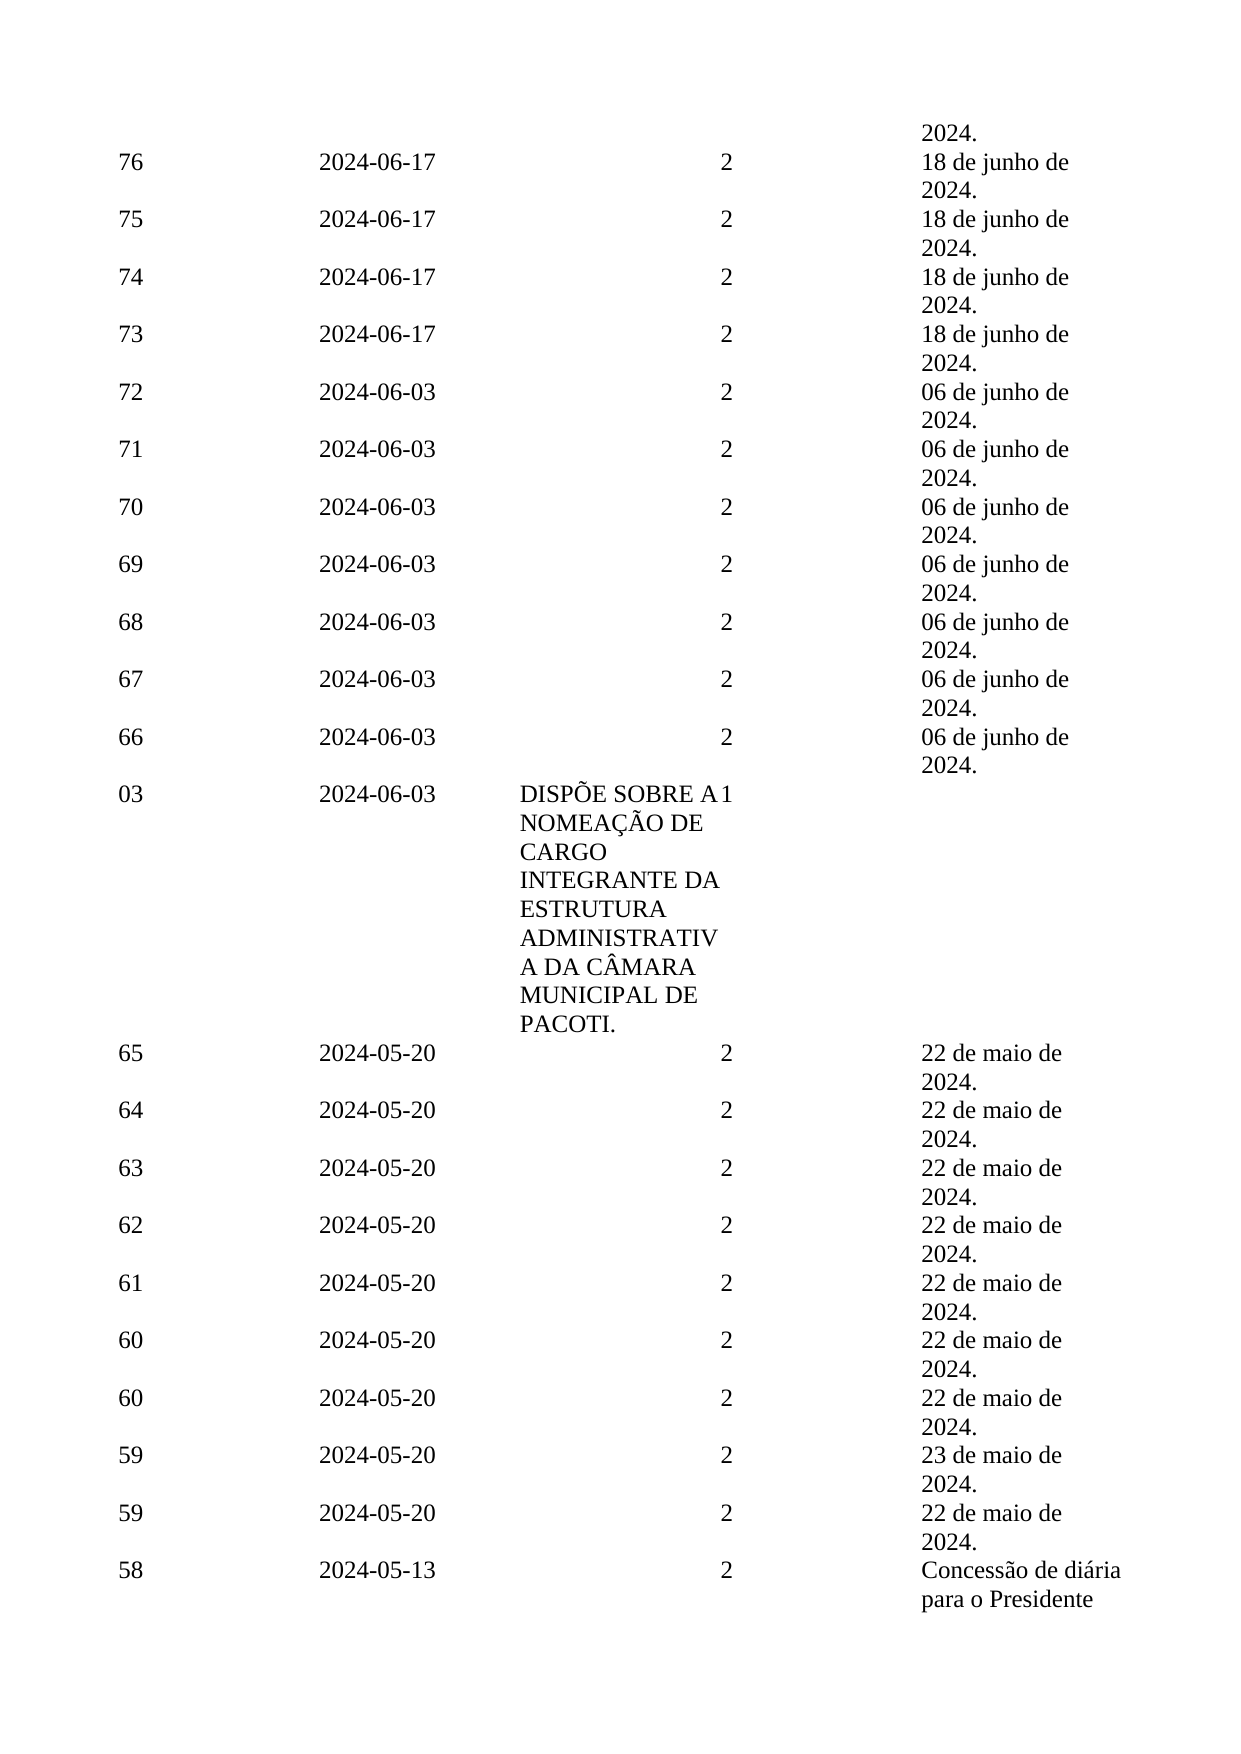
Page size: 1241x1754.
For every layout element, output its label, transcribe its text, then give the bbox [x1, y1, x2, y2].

table_cell 2 [720, 204, 921, 262]
table_cell 2 [720, 1326, 921, 1383]
table_cell [118, 118, 319, 147]
table_cell [520, 1498, 720, 1556]
table_cell 22 de maio de 2024. [921, 1038, 1122, 1096]
table_cell 2 [720, 319, 921, 377]
table_cell 2 [720, 549, 921, 607]
table_cell 2024-06-03 [319, 722, 519, 779]
table_cell 59 [118, 1441, 319, 1498]
table_cell 06 de junho de 2024. [921, 722, 1122, 779]
table_cell [520, 1211, 720, 1268]
table_cell 2 [720, 377, 921, 434]
table_cell [520, 118, 720, 147]
table_cell 2 [720, 492, 921, 549]
table_cell 2 [720, 1153, 921, 1211]
table_cell 2024-06-17 [319, 147, 519, 204]
table_cell 2024-05-20 [319, 1326, 519, 1383]
table_cell 71 [118, 434, 319, 492]
table_cell 2 [720, 262, 921, 319]
table_cell 2024-06-17 [319, 262, 519, 319]
table_cell 2024-06-03 [319, 549, 519, 607]
table_cell [520, 1556, 720, 1613]
table_cell 2 [720, 1211, 921, 1268]
table_cell 06 de junho de 2024. [921, 549, 1122, 607]
table_cell 2024-05-20 [319, 1268, 519, 1326]
table_cell 1 [720, 779, 921, 1038]
table_cell 2024-05-20 [319, 1498, 519, 1556]
table_cell 2024-06-17 [319, 204, 519, 262]
table_cell 74 [118, 262, 319, 319]
table_cell 2024-06-03 [319, 434, 519, 492]
table_cell 18 de junho de 2024. [921, 204, 1122, 262]
table_cell 63 [118, 1153, 319, 1211]
table_cell [520, 434, 720, 492]
table_cell [520, 377, 720, 434]
table_cell [520, 319, 720, 377]
table_cell 59 [118, 1498, 319, 1556]
table_cell 18 de junho de 2024. [921, 147, 1122, 204]
table_cell 06 de junho de 2024. [921, 434, 1122, 492]
table_cell 2024-05-20 [319, 1383, 519, 1441]
table_cell 2 [720, 722, 921, 779]
table_cell [520, 492, 720, 549]
table_cell 76 [118, 147, 319, 204]
table_cell 22 de maio de 2024. [921, 1383, 1122, 1441]
table_cell [319, 118, 519, 147]
table_cell 68 [118, 607, 319, 664]
table_cell [520, 1096, 720, 1153]
table_cell 2 [720, 664, 921, 722]
table_cell 69 [118, 549, 319, 607]
table_cell 2024-05-20 [319, 1096, 519, 1153]
table_cell 73 [118, 319, 319, 377]
table_cell [520, 1038, 720, 1096]
table_cell 2 [720, 1268, 921, 1326]
table_cell 2024-05-20 [319, 1441, 519, 1498]
table_cell 06 de junho de 2024. [921, 607, 1122, 664]
table_cell 70 [118, 492, 319, 549]
table_cell 58 [118, 1556, 319, 1613]
table_cell 2024-05-13 [319, 1556, 519, 1613]
table_cell 2024. [921, 118, 1122, 147]
table_cell [520, 147, 720, 204]
table_cell [520, 1383, 720, 1441]
table_cell 23 de maio de 2024. [921, 1441, 1122, 1498]
table_cell 60 [118, 1326, 319, 1383]
table_cell 2024-05-20 [319, 1153, 519, 1211]
table_cell 2 [720, 1383, 921, 1441]
table_cell 2024-06-03 [319, 492, 519, 549]
table_cell 2024-06-03 [319, 779, 519, 1038]
table_cell [520, 204, 720, 262]
table_cell 2024-06-03 [319, 664, 519, 722]
table_cell 66 [118, 722, 319, 779]
table_cell 72 [118, 377, 319, 434]
table_cell 2024-06-03 [319, 377, 519, 434]
table_cell 2024-05-20 [319, 1038, 519, 1096]
table_cell [720, 118, 921, 147]
table_cell 22 de maio de 2024. [921, 1153, 1122, 1211]
table_cell 18 de junho de 2024. [921, 262, 1122, 319]
table_cell [921, 779, 1122, 1038]
table_cell [520, 1326, 720, 1383]
table_cell [520, 722, 720, 779]
table_cell 64 [118, 1096, 319, 1153]
table_cell 06 de junho de 2024. [921, 492, 1122, 549]
table_cell 2 [720, 607, 921, 664]
table_cell [520, 549, 720, 607]
table_cell 2 [720, 147, 921, 204]
table_cell 2 [720, 1096, 921, 1153]
table_cell [520, 1268, 720, 1326]
table_cell 60 [118, 1383, 319, 1441]
table_cell 03 [118, 779, 319, 1038]
table_cell [520, 262, 720, 319]
table_cell [520, 1153, 720, 1211]
table_cell [520, 607, 720, 664]
table_cell DISPÕE SOBRE A NOMEAÇÃO DE CARGO INTEGRANTE DA ESTRUTURA ADMINISTRATIVA DA CÂMARA MUNICIPAL DE PACOTI. [520, 779, 720, 1038]
table_cell 67 [118, 664, 319, 722]
table_cell 75 [118, 204, 319, 262]
table_cell Concessão de diária para o Presidente [921, 1556, 1122, 1613]
table_cell 2 [720, 1441, 921, 1498]
table_cell 06 de junho de 2024. [921, 664, 1122, 722]
table_cell 22 de maio de 2024. [921, 1326, 1122, 1383]
table_cell 65 [118, 1038, 319, 1096]
table_cell 2024-06-17 [319, 319, 519, 377]
table_cell 61 [118, 1268, 319, 1326]
table_cell [520, 1441, 720, 1498]
table_cell 06 de junho de 2024. [921, 377, 1122, 434]
table_cell 2 [720, 1038, 921, 1096]
table_cell 62 [118, 1211, 319, 1268]
table_cell 22 de maio de 2024. [921, 1268, 1122, 1326]
table_cell 2 [720, 1498, 921, 1556]
table_cell 2 [720, 434, 921, 492]
table_cell 2024-06-03 [319, 607, 519, 664]
table_cell 22 de maio de 2024. [921, 1096, 1122, 1153]
table_cell 18 de junho de 2024. [921, 319, 1122, 377]
table_cell 2 [720, 1556, 921, 1613]
table_cell 2024-05-20 [319, 1211, 519, 1268]
table_cell [520, 664, 720, 722]
table_cell 22 de maio de 2024. [921, 1498, 1122, 1556]
table_cell 22 de maio de 2024. [921, 1211, 1122, 1268]
